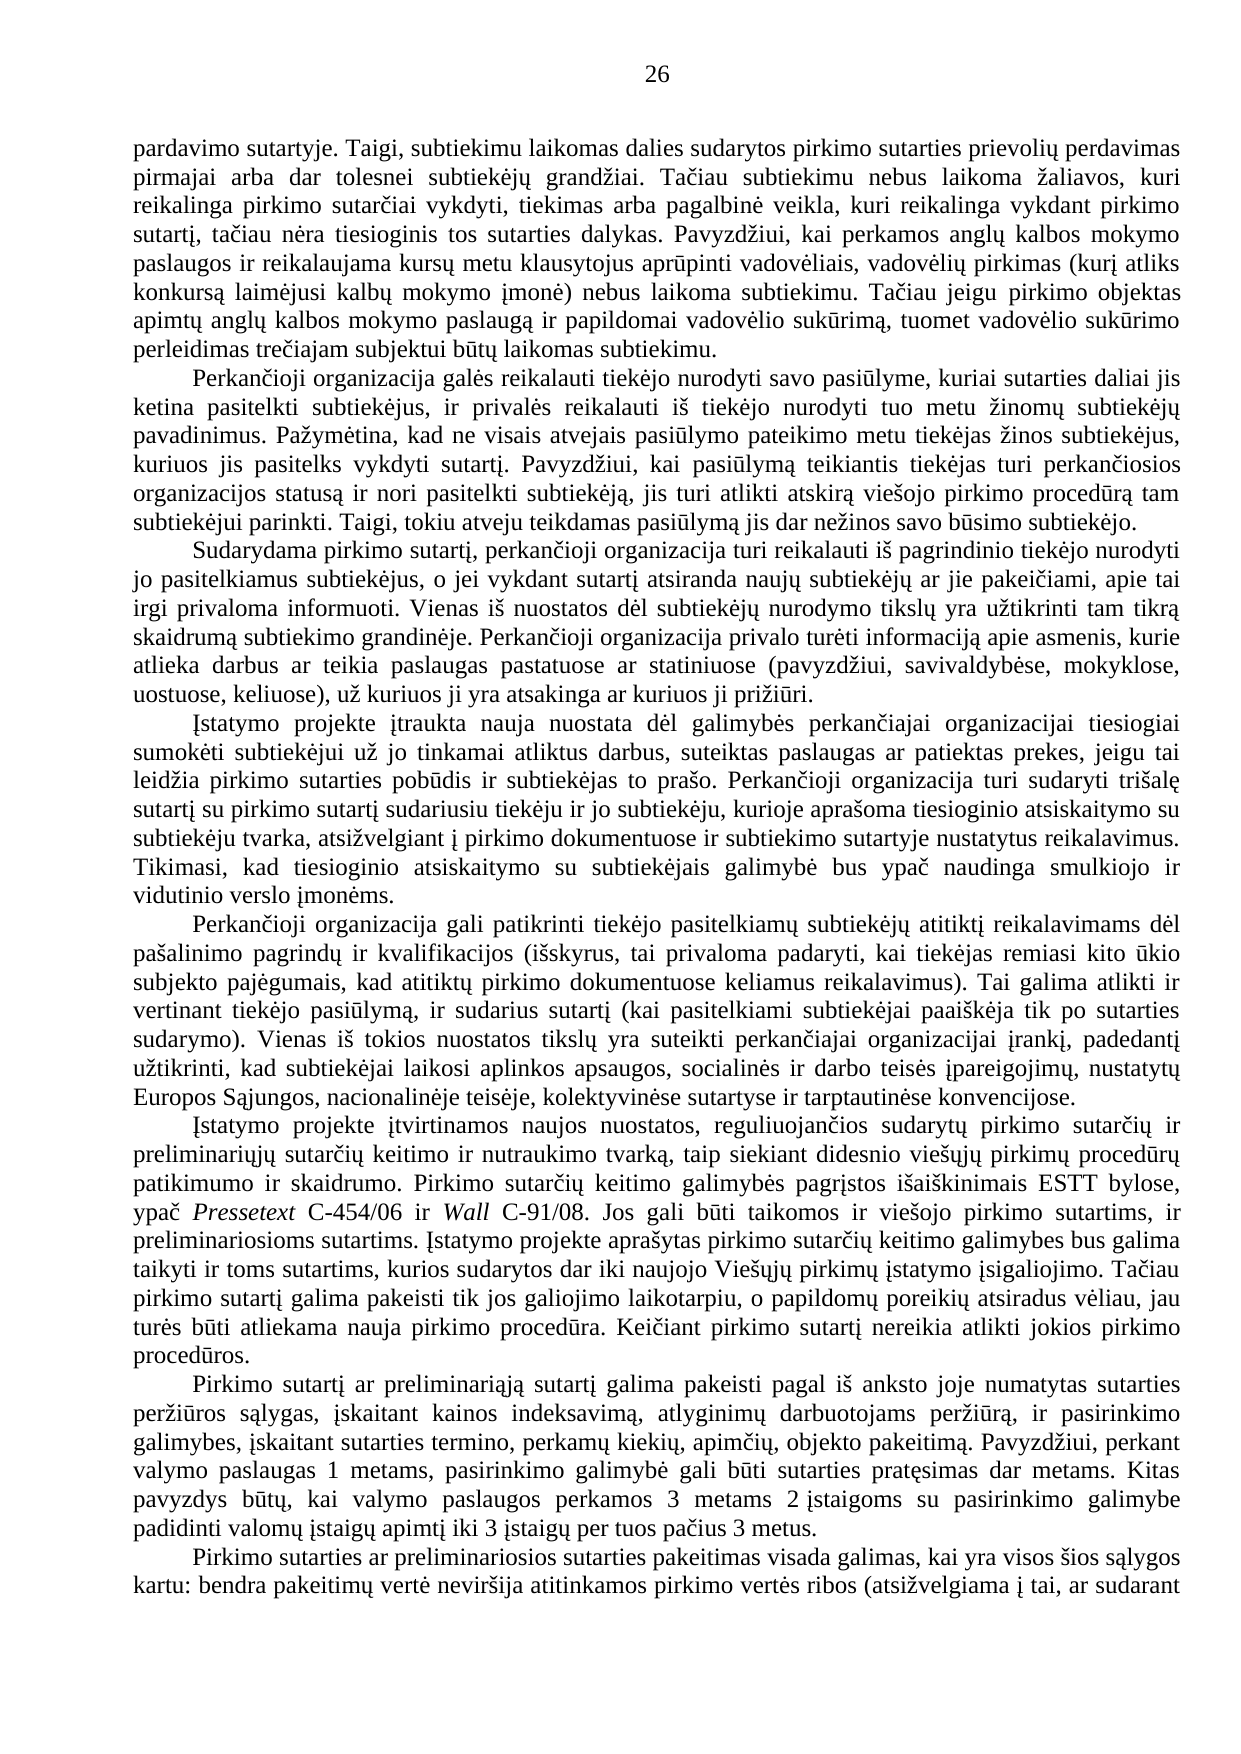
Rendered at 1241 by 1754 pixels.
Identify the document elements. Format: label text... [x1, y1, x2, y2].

text Įstatymo projekte įtraukta nauja nuostata dėl galimybės perkančiajai organizacijai tiesiogiai sumokėti subtiekėjui už jo tinkamai atliktus darbus, suteiktas paslaugas ar patiektas prekes, jeigu tai leidžia pirkimo sutarties pobūdis ir subtiekėjas to prašo. Perkančioji organizacija turi sudaryti trišalę sutartį su pirkimo sutartį sudariusiu tiekėju ir jo subtiekėju, kurioje aprašoma tiesioginio atsiskaitymo su subtiekėju tvarka, atsižvelgiant į pirkimo dokumentuose ir subtiekimo sutartyje nustatytus reikalavimus. Tikimasi, kad tiesioginio atsiskaitymo su subtiekėjais galimybė bus ypač naudinga smulkiojo ir vidutinio verslo įmonėms. [133, 708, 1181, 909]
text Pirkimo sutartį ar preliminariąją sutartį galima pakeisti pagal iš anksto joje numatytas sutarties peržiūros sąlygas, įskaitant kainos indeksavimą, atlyginimų darbuotojams peržiūrą, ir pasirinkimo galimybes, įskaitant sutarties termino, perkamų kiekių, apimčių, objekto pakeitimą. Pavyzdžiui, perkant valymo paslaugas 1 metams, pasirinkimo galimybė gali būti sutarties pratęsimas dar metams. Kitas pavyzdys būtų, kai valymo paslaugos perkamos 3 metams 2 įstaigoms su pasirinkimo galimybe padidinti valomų įstaigų apimtį iki 3 įstaigų per tuos pačius 3 metus. [133, 1369, 1181, 1542]
text Sudarydama pirkimo sutartį, perkančioji organizacija turi reikalauti iš pagrindinio tiekėjo nurodyti jo pasitelkiamus subtiekėjus, o jei vykdant sutartį atsiranda naujų subtiekėjų ar jie pakeičiami, apie tai irgi privaloma informuoti. Vienas iš nuostatos dėl subtiekėjų nurodymo tikslų yra užtikrinti tam tikrą skaidrumą subtiekimo grandinėje. Perkančioji organizacija privalo turėti informaciją apie asmenis, kurie atlieka darbus ar teikia paslaugas pastatuose ar statiniuose (pavyzdžiui, savivaldybėse, mokyklose, uostuose, keliuose), už kuriuos ji yra atsakinga ar kuriuos ji prižiūri. [133, 535, 1181, 708]
text Įstatymo projekte įtvirtinamos naujos nuostatos, reguliuojančios sudarytų pirkimo sutarčių ir preliminariųjų sutarčių keitimo ir nutraukimo tvarką, taip siekiant didesnio viešųjų pirkimų procedūrų patikimumo ir skaidrumo. Pirkimo sutarčių keitimo galimybės pagrįstos išaiškinimais ESTT bylose, ypač Pressetext C-454/06 ir Wall C-91/08. Jos gali būti taikomos ir viešojo pirkimo sutartims, ir preliminariosioms sutartims. Įstatymo projekte aprašytas pirkimo sutarčių keitimo galimybes bus galima taikyti ir toms sutartims, kurios sudarytos dar iki naujojo Viešųjų pirkimų įstatymo įsigaliojimo. Tačiau pirkimo sutartį galima pakeisti tik jos galiojimo laikotarpiu, o papildomų poreikių atsiradus vėliau, jau turės būti atliekama nauja pirkimo procedūra. Keičiant pirkimo sutartį nereikia atlikti jokios pirkimo procedūros. [133, 1110, 1181, 1369]
text Perkančioji organizacija gali patikrinti tiekėjo pasitelkiamų subtiekėjų atitiktį reikalavimams dėl pašalinimo pagrindų ir kvalifikacijos (išskyrus, tai privaloma padaryti, kai tiekėjas remiasi kito ūkio subjekto pajėgumais, kad atitiktų pirkimo dokumentuose keliamus reikalavimus). Tai galima atlikti ir vertinant tiekėjo pasiūlymą, ir sudarius sutartį (kai pasitelkiami subtiekėjai paaiškėja tik po sutarties sudarymo). Vienas iš tokios nuostatos tikslų yra suteikti perkančiajai organizacijai įrankį, padedantį užtikrinti, kad subtiekėjai laikosi aplinkos apsaugos, socialinės ir darbo teisės įpareigojimų, nustatytų Europos Sąjungos, nacionalinėje teisėje, kolektyvinėse sutartyse ir tarptautinėse konvencijose. [133, 909, 1181, 1110]
text pardavimo sutartyje. Taigi, subtiekimu laikomas dalies sudarytos pirkimo sutarties prievolių perdavimas pirmajai arba dar tolesnei subtiekėjų grandžiai. Tačiau subtiekimu nebus laikoma žaliavos, kuri reikalinga pirkimo sutarčiai vykdyti, tiekimas arba pagalbinė veikla, kuri reikalinga vykdant pirkimo sutartį, tačiau nėra tiesioginis tos sutarties dalykas. Pavyzdžiui, kai perkamos anglų kalbos mokymo paslaugos ir reikalaujama kursų metu klausytojus aprūpinti vadovėliais, vadovėlių pirkimas (kurį atliks konkursą laimėjusi kalbų mokymo įmonė) nebus laikoma subtiekimu. Tačiau jeigu pirkimo objektas apimtų anglų kalbos mokymo paslaugą ir papildomai vadovėlio sukūrimą, tuomet vadovėlio sukūrimo perleidimas trečiajam subjektui būtų laikomas subtiekimu. [133, 133, 1181, 363]
text Perkančioji organizacija galės reikalauti tiekėjo nurodyti savo pasiūlyme, kuriai sutarties daliai jis ketina pasitelkti subtiekėjus, ir privalės reikalauti iš tiekėjo nurodyti tuo metu žinomų subtiekėjų pavadinimus. Pažymėtina, kad ne visais atvejais pasiūlymo pateikimo metu tiekėjas žinos subtiekėjus, kuriuos jis pasitelks vykdyti sutartį. Pavyzdžiui, kai pasiūlymą teikiantis tiekėjas turi perkančiosios organizacijos statusą ir nori pasitelkti subtiekėją, jis turi atlikti atskirą viešojo pirkimo procedūrą tam subtiekėjui parinkti. Taigi, tokiu atveju teikdamas pasiūlymą jis dar nežinos savo būsimo subtiekėjo. [133, 363, 1181, 535]
text Pirkimo sutarties ar preliminariosios sutarties pakeitimas visada galimas, kai yra visos šios sąlygos kartu: bendra pakeitimų vertė neviršija atitinkamos pirkimo vertės ribos (atsižvelgiama į tai, ar sudarant [133, 1542, 1181, 1599]
